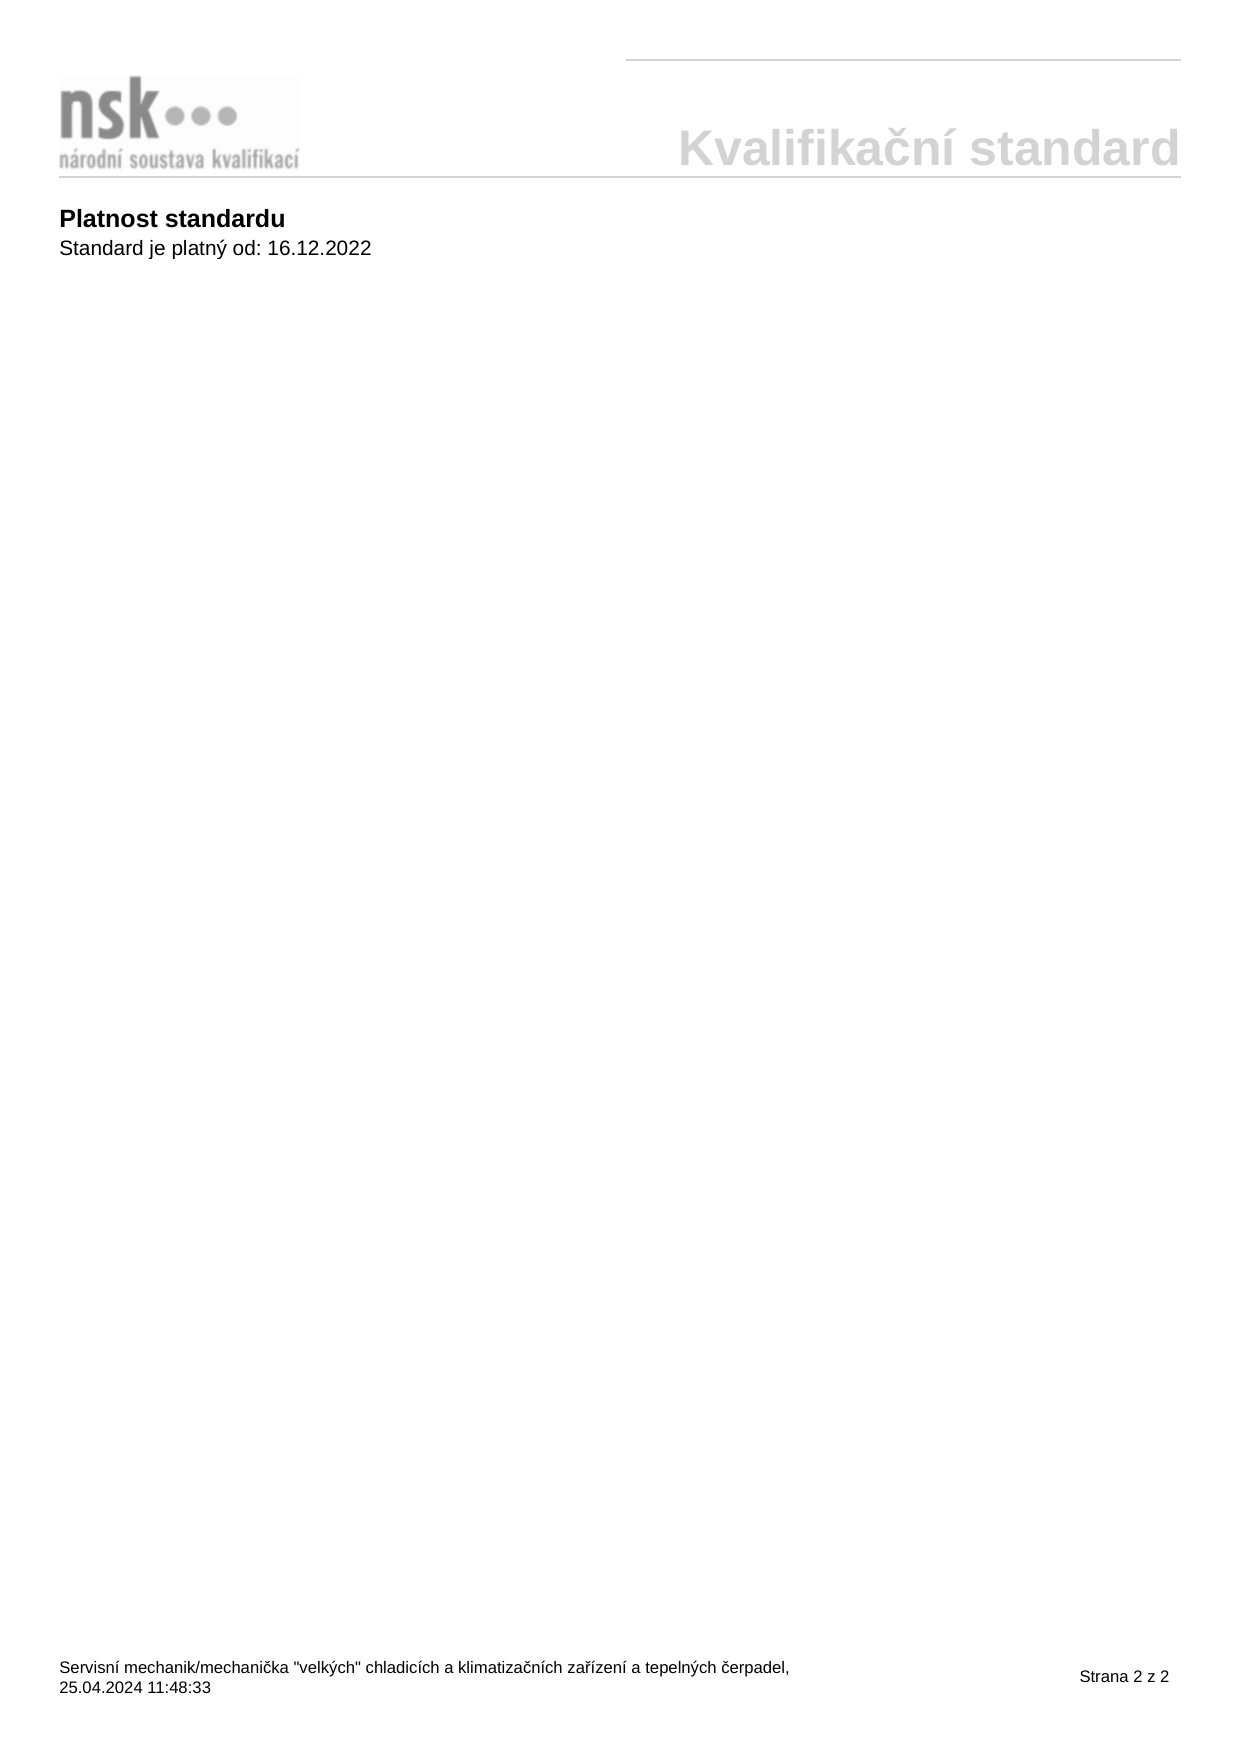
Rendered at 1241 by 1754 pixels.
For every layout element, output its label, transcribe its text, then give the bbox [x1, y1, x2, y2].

table_cell [1093, 1409, 1169, 1658]
table_cell [862, 1159, 1093, 1409]
table_cell [620, 859, 626, 1159]
table_cell [1093, 259, 1169, 559]
table_cell [862, 1409, 1093, 1658]
table_cell [484, 194, 620, 200]
table_cell [59, 559, 483, 859]
table_cell [1169, 1159, 1181, 1409]
table_cell [59, 1409, 483, 1658]
table_cell [862, 859, 1093, 1159]
table_cell [1169, 259, 1181, 559]
table_cell [621, 59, 626, 170]
table_cell [1169, 559, 1181, 859]
table_cell [59, 259, 483, 559]
table_cell [484, 1159, 620, 1409]
table_cell [1093, 194, 1169, 200]
table_cell [626, 194, 862, 200]
table_cell [1169, 194, 1181, 200]
table_cell [1093, 559, 1169, 859]
table_cell [1169, 1409, 1181, 1658]
table_cell Strana 2 z 2 [862, 1658, 1169, 1694]
table_cell Kvalifikační standard [626, 61, 1181, 176]
table_cell [626, 259, 862, 559]
table_cell Standard je platný od: 16.12.2022 [59, 236, 1181, 259]
table_cell [484, 171, 620, 176]
table_cell [862, 259, 1093, 559]
table_cell [626, 1159, 862, 1409]
table_cell [484, 559, 620, 859]
table_cell Platnost standardu [59, 200, 1181, 236]
table_cell [626, 1409, 862, 1658]
table_cell [484, 859, 620, 1159]
table_cell [484, 1409, 620, 1658]
table_cell [626, 859, 862, 1159]
table_cell [862, 194, 1093, 200]
table_cell [620, 559, 626, 859]
table_cell [59, 859, 483, 1159]
table_cell [484, 259, 620, 559]
table_cell [620, 1409, 626, 1658]
table_cell [1093, 1159, 1169, 1409]
table_cell [620, 1159, 626, 1409]
table_cell [59, 1159, 483, 1409]
table_cell [626, 559, 862, 859]
table_cell [1169, 1658, 1181, 1694]
table_cell [59, 171, 483, 176]
table_cell [59, 194, 483, 200]
table_cell Servisní mechanik/mechanička "velkých" chladicích a klimatizačních zařízení a tepelných čerpadel, 25.04.2024 11:48:33 [59, 1658, 862, 1694]
table_cell [620, 259, 626, 559]
table_cell [1169, 859, 1181, 1159]
table_cell [1093, 859, 1169, 1159]
picture [58, 59, 621, 171]
table_cell [59, 178, 1181, 194]
table_cell [862, 559, 1093, 859]
